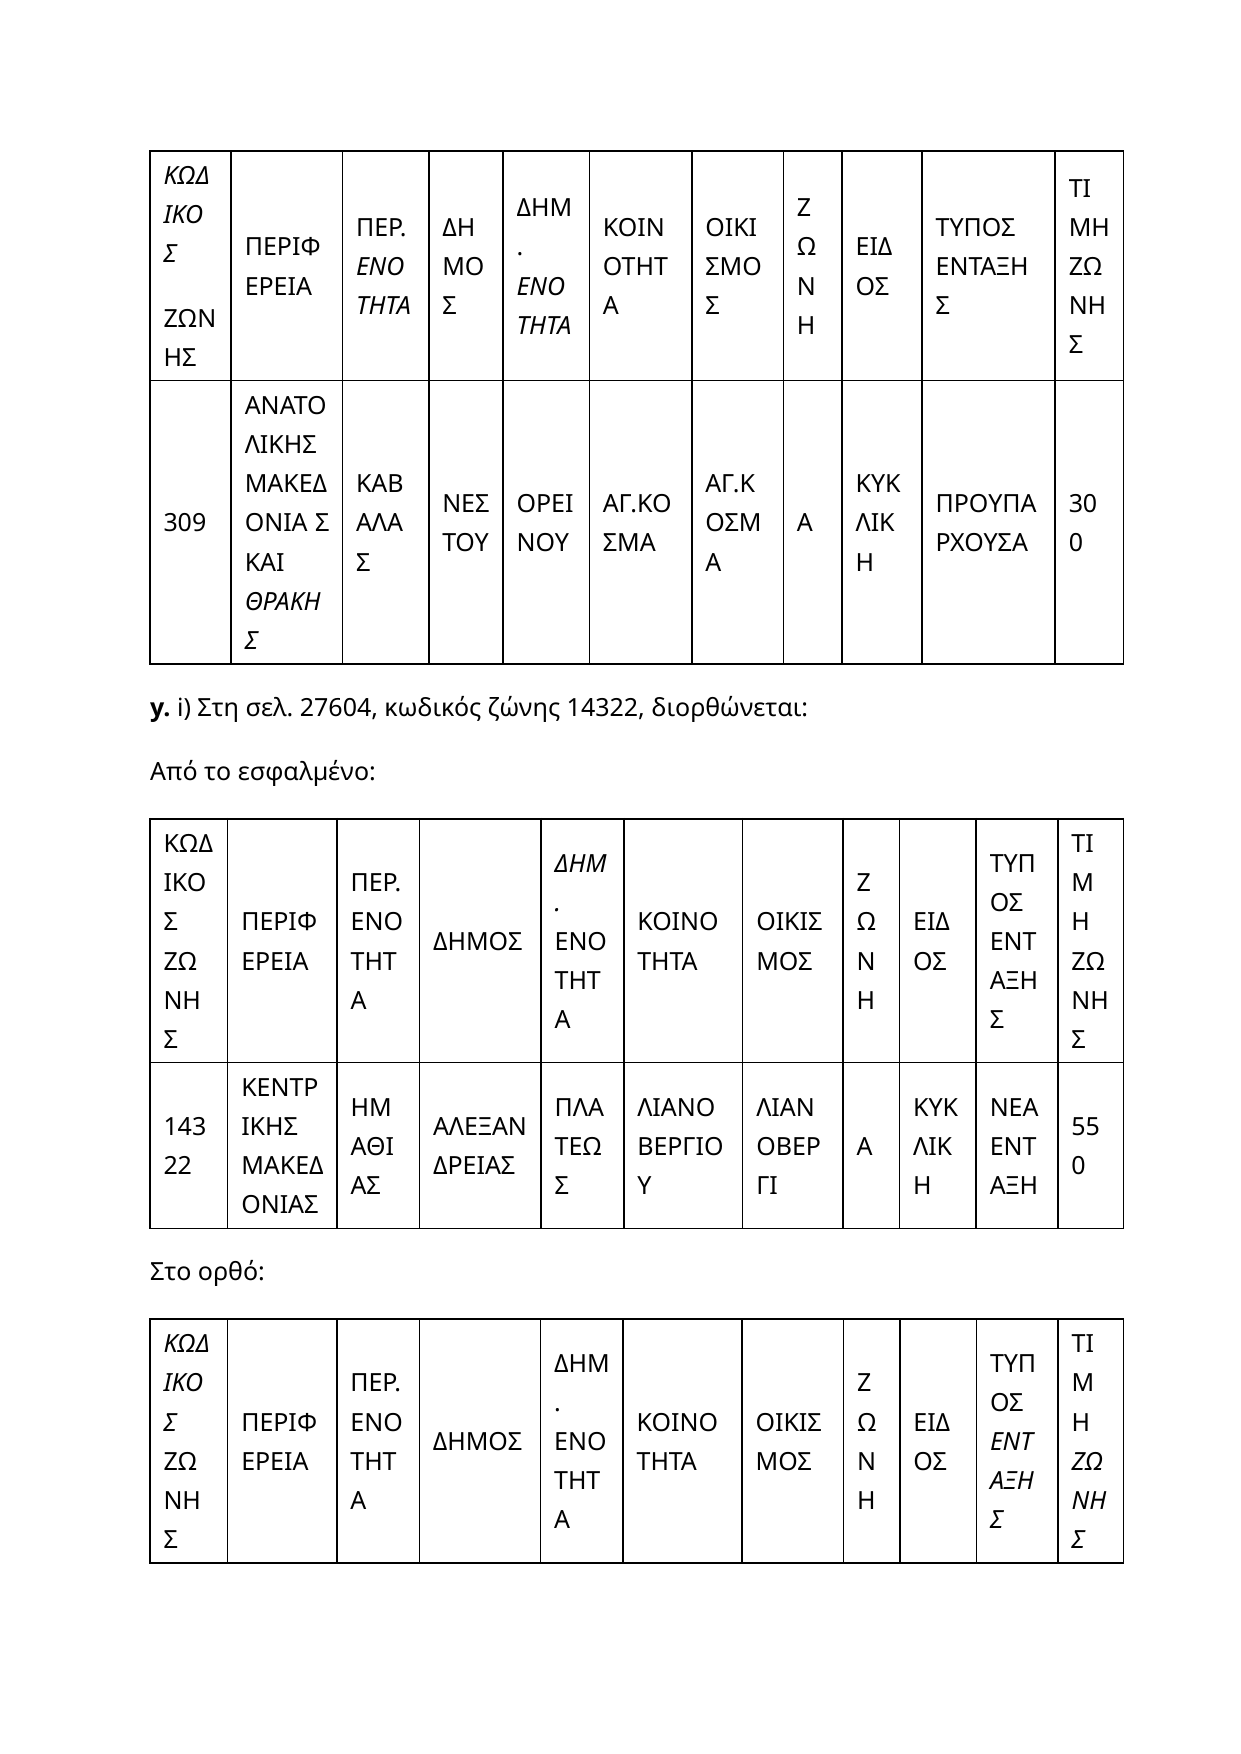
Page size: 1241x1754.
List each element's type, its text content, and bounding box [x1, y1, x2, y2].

table_header ΤΙΜΗ ΖΩΝΗΣ [1056, 152, 1123, 380]
table_header ΕΙΔΟΣ [901, 1320, 976, 1562]
table_cell ΚΥΚΛΙΚΗ [843, 381, 921, 663]
table_header ΖΩΝΗ [844, 1320, 899, 1562]
table_header ΔΗΜ. ΕΝΟΤΗΤΑ [542, 820, 623, 1062]
table_cell 300 [1056, 381, 1123, 663]
table_cell Α [844, 1063, 899, 1227]
table_header ΚΟΙΝΟΤΗΤΑ [624, 1320, 741, 1562]
table_cell ΝΕΑ ΕΝΤΑΞΗ [977, 1063, 1057, 1227]
table_header ΠΕΡΙΦΕΡΕΙΑ [228, 1320, 336, 1562]
table_cell 14322 [151, 1063, 227, 1227]
table_cell ΑΝΑΤΟΛΙΚΗΣ ΜΑΚΕΔΟΝΙΑ Σ ΚΑΙ ΘΡΑΚΗΣ [232, 381, 342, 663]
table_cell ΑΛΕΞΑΝΔΡΕΙΑΣ [420, 1063, 540, 1227]
table_cell ΑΓ.ΚΟΣΜΑ [693, 381, 783, 663]
table_header ΠΕΡ. ΕΝΟΤΗΤΑ [338, 1320, 419, 1562]
text y. i) Στη σελ. 27604, κωδικός ζώνης 14322, διορθώνεται: [150, 689, 1090, 723]
table_header ΤΥΠΟΣ ΕΝΤΑΞΗΣ [923, 152, 1054, 380]
table_cell ΑΓ.ΚΟΣΜΑ [590, 381, 691, 663]
table_header ΖΩΝΗ [844, 820, 899, 1062]
table_header ΚΩΔΙΚΟΣ ΖΩΝΗΣ [151, 152, 230, 380]
table_header ΚΟΙΝΟΤΗΤΑ [625, 820, 742, 1062]
table_header ΔΗΜΟΣ [420, 1320, 540, 1562]
table_header ΠΕΡΙΦΕΡΕΙΑ [228, 820, 336, 1062]
table_header ΔΗΜΟΣ [420, 820, 540, 1062]
table_cell ΚΕΝΤΡΙΚΗΣ ΜΑΚΕΔΟΝΙΑΣ [228, 1063, 336, 1227]
table_header ΤΥΠΟΣ ΕΝΤΑΞΗΣ [977, 1320, 1057, 1562]
table_cell ΛΙΑΝΟΒΕΡΓΙ [743, 1063, 842, 1227]
table_header ΕΙΔΟΣ [900, 820, 975, 1062]
table_cell 550 [1059, 1063, 1123, 1227]
table_header ΚΟΙΝΟΤΗΤΑ [590, 152, 691, 380]
table_header ΟΙΚΙΣΜΟΣ [693, 152, 783, 380]
table_cell ΠΡΟΥΠΑΡΧΟΥΣΑ [923, 381, 1054, 663]
table_header ΕΙΔΟΣ [843, 152, 921, 380]
table_header ΚΩΔΙΚΟΣ ΖΩΝΗΣ [151, 1320, 227, 1562]
table_cell 309 [151, 381, 230, 663]
text Στο ορθό: [150, 1254, 1090, 1288]
table_cell ΚΑΒΑΛΑΣ [343, 381, 428, 663]
table_header ΤΙΜΗ ΖΩΝΗΣ [1059, 820, 1123, 1062]
table_cell Α [784, 381, 841, 663]
table_cell ΛΙΑΝΟΒΕΡΓΙΟΥ [625, 1063, 742, 1227]
table_header ΤΙΜΗ ΖΩΝΗΣ [1059, 1320, 1123, 1562]
table_header ΠΕΡ. ΕΝΟΤΗΤΑ [343, 152, 428, 380]
table_header ΠΕΡΙΦΕΡΕΙΑ [232, 152, 342, 380]
table_cell ΗΜΑΘΙΑΣ [338, 1063, 419, 1227]
table_header ΖΩΝΗ [784, 152, 841, 380]
table_header ΔΗΜΟΣ [430, 152, 502, 380]
table_header ΠΕΡ. ΕΝΟΤΗΤΑ [338, 820, 419, 1062]
table_cell ΝΕΣΤΟΥ [430, 381, 502, 663]
table_cell ΚΥΚΛΙΚΗ [900, 1063, 975, 1227]
table_header ΔΗΜ. ΕΝΟΤΗΤΑ [541, 1320, 622, 1562]
table_cell ΠΛΑΤΕΩΣ [542, 1063, 623, 1227]
table_header ΟΙΚΙΣΜΟΣ [743, 820, 842, 1062]
text Από το εσφαλμένο: [150, 754, 1090, 788]
table_cell ΟΡΕΙΝΟΥ [504, 381, 589, 663]
table_header ΚΩΔΙΚΟΣ ΖΩΝΗΣ [151, 820, 227, 1062]
table_header ΔΗΜ. ΕΝΟΤΗΤΑ [504, 152, 589, 380]
table_header ΟΙΚΙΣΜΟΣ [743, 1320, 843, 1562]
table_header ΤΥΠΟΣ ΕΝΤΑΞΗΣ [977, 820, 1057, 1062]
